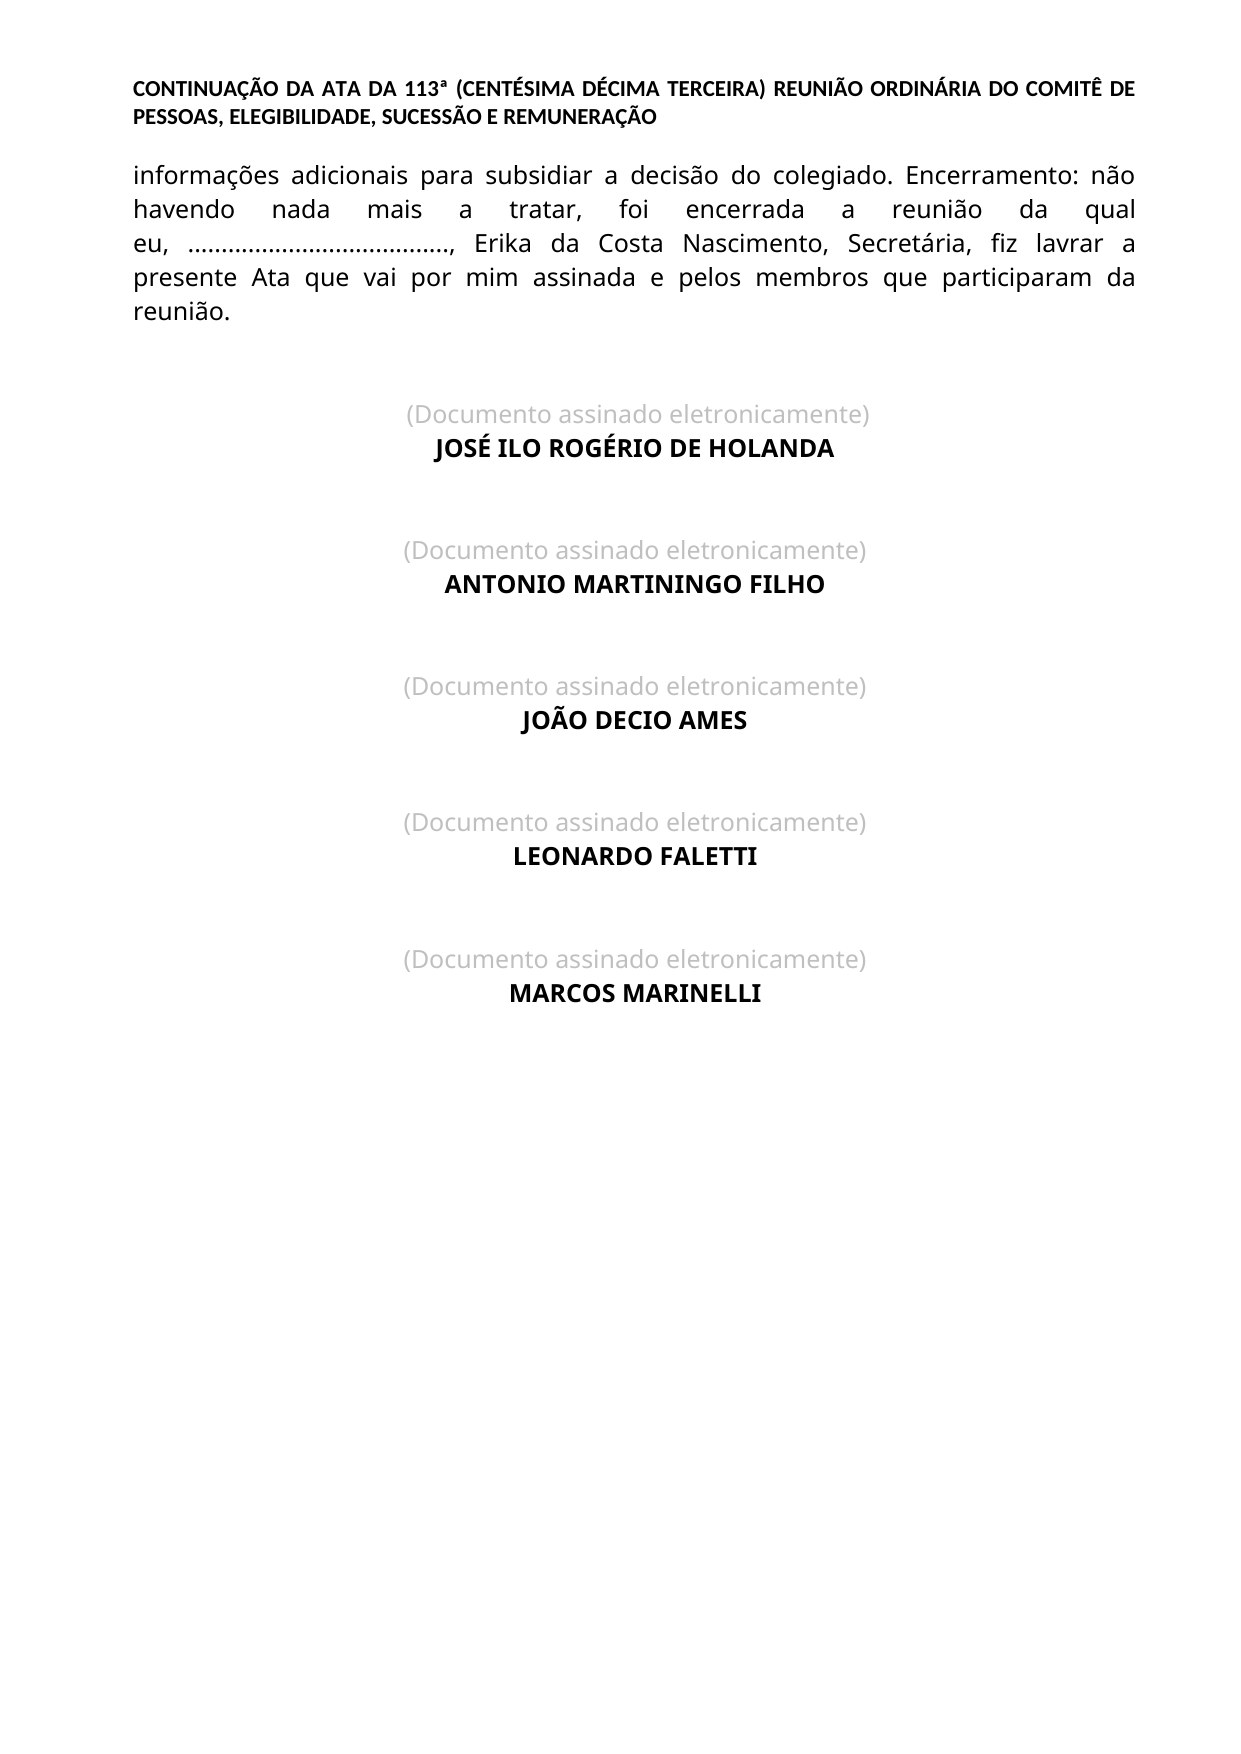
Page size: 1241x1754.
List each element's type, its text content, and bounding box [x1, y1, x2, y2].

text (Documento assinado eletronicamente) [133, 941, 1137, 975]
text JOÃO DECIO AMES [133, 703, 1137, 737]
text LEONARDO FALETTI [133, 839, 1137, 873]
text informações adicionais para subsidiar a decisão do colegiado. Encerramento: não havendo nada mais a tratar, foi encerrada a reunião da qual eu, ......................................., Erika da Costa Nascimento, Secretária, fiz lavrar a presente Ata que vai por mim assinada e pelos membros que participaram da reunião. [133, 158, 1137, 328]
text (Documento assinado eletronicamente) [133, 805, 1137, 839]
text (Documento assinado eletronicamente) [133, 532, 1137, 567]
text (Documento assinado eletronicamente) [133, 669, 1137, 703]
text JOSÉ ILO ROGÉRIO DE HOLANDA [133, 430, 1137, 464]
text (Documento assinado eletronicamente) [133, 396, 1137, 430]
text ANTONIO MARTININGO FILHO [133, 567, 1137, 601]
text MARCOS MARINELLI [133, 975, 1137, 1009]
